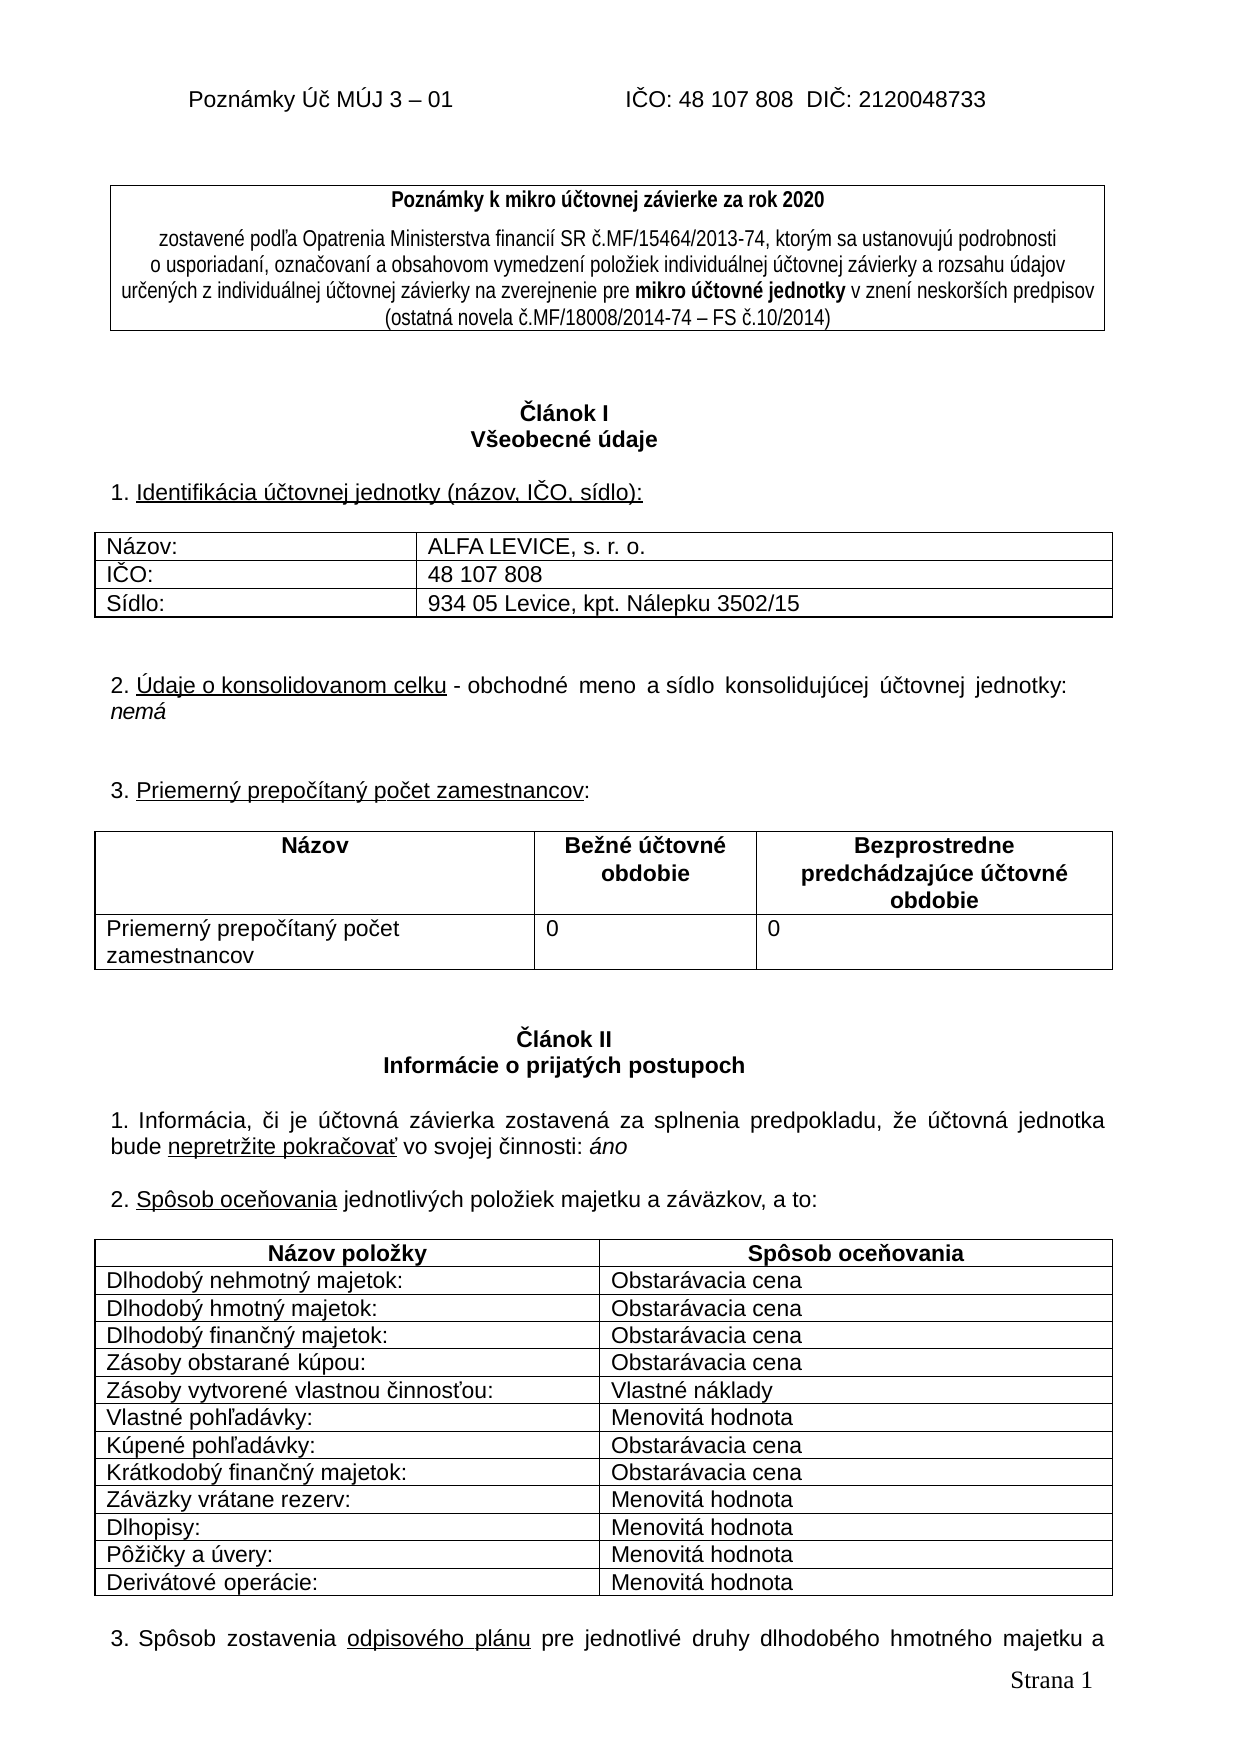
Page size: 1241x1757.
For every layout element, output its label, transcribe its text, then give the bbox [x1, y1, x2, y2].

table_cell Obstarávacia cena [600, 1295, 1112, 1321]
table_cell Zásoby obstarané kúpou: [96, 1349, 599, 1376]
table_header Názov [96, 832, 534, 913]
table_cell Obstarávacia cena [600, 1349, 1112, 1376]
table_cell Dlhodobý finančný majetok: [96, 1322, 599, 1348]
table_cell Zásoby vytvorené vlastnou činnosťou: [96, 1377, 599, 1403]
table_header ALFA LEVICE, s. r. o. [417, 533, 1112, 560]
table_cell Menovitá hodnota [600, 1486, 1112, 1513]
table_cell Krátkodobý finančný majetok: [96, 1459, 599, 1485]
table_cell IČO: [96, 561, 416, 588]
table_cell Dlhodobý nehmotný majetok: [96, 1267, 599, 1293]
table_cell Obstarávacia cena [600, 1267, 1112, 1293]
text 1. Informácia, či je účtovná závierka zostavená za splnenia predpokladu, že účtovná jednotka bude nepretržite pokračovať vo svojej činnosti: áno [110, 1107, 1105, 1160]
table_header Názov položky [96, 1240, 599, 1266]
table_cell Sídlo: [96, 589, 416, 616]
table_cell Dlhodobý hmotný majetok: [96, 1295, 599, 1321]
table_cell Vlastné náklady [600, 1377, 1112, 1403]
text Všeobecné údaje [110, 426, 1017, 453]
table_cell Obstarávacia cena [600, 1432, 1112, 1458]
table_cell Záväzky vrátane rezerv: [96, 1486, 599, 1513]
table_header Spôsob oceňovania [600, 1240, 1112, 1266]
table_cell Derivátové operácie: [96, 1569, 599, 1595]
table_cell Obstarávacia cena [600, 1322, 1112, 1348]
text Poznámky k mikro účtovnej závierke za rok 2020 [111, 186, 1104, 212]
subtitle Článok I [110, 400, 1018, 426]
table_cell Kúpené pohľadávky: [96, 1432, 599, 1458]
text (ostatná novela č.MF/18008/2014-74 – FS č.10/2014) [111, 303, 1104, 330]
table_cell Menovitá hodnota [600, 1569, 1112, 1595]
table_cell Menovitá hodnota [600, 1541, 1112, 1567]
table_header Bezprostredne predchádzajúce účtovné obdobie [757, 832, 1112, 913]
table_cell 48 107 808 [417, 561, 1112, 588]
table_cell Obstarávacia cena [600, 1459, 1112, 1485]
text Informácie o prijatých postupoch [110, 1052, 1018, 1079]
table_cell Vlastné pohľadávky: [96, 1404, 599, 1431]
text 2. Spôsob oceňovania jednotlivých položiek majetku a záväzkov, a to: [110, 1186, 1105, 1212]
table_cell 934 05 Levice, kpt. Nálepku 3502/15 [417, 589, 1112, 616]
table_cell Dlhopisy: [96, 1514, 599, 1540]
table_header Bežné účtovné obdobie [535, 832, 756, 913]
text 2. Údaje o konsolidovanom celku - obchodné meno a sídlo konsolidujúcej účtovnej jednotky: nemá [110, 672, 1105, 724]
text zostavené podľa Opatrenia Ministerstva financií SR č.MF/15464/2013-74, ktorým sa ustanovujú podrobnosti o usporiadaní, označovaní a obsahovom vymedzení položiek individuálnej účtovnej závierky a rozsahu údajov určených z individuálnej účtovnej závierky na zverejnenie pre mikro účtovné jednotky v znení neskorších predpisov [111, 224, 1104, 303]
table_header Názov: [96, 533, 416, 560]
text 3. Spôsob zostavenia odpisového plánu pre jednotlivé druhy dlhodobého hmotného majetku a [110, 1625, 1105, 1651]
text 3. Priemerný prepočítaný počet zamestnancov: [110, 777, 1105, 804]
table_cell Menovitá hodnota [600, 1404, 1112, 1431]
table_cell Priemerný prepočítaný počet zamestnancov [96, 915, 534, 969]
table_cell 0 [757, 915, 1112, 969]
table_cell Menovitá hodnota [600, 1514, 1112, 1540]
table_cell Pôžičky a úvery: [96, 1541, 599, 1567]
text 1. Identifikácia účtovnej jednotky (názov, IČO, sídlo): [110, 478, 1105, 505]
subtitle Článok II [110, 1026, 1017, 1052]
table_cell 0 [535, 915, 756, 969]
